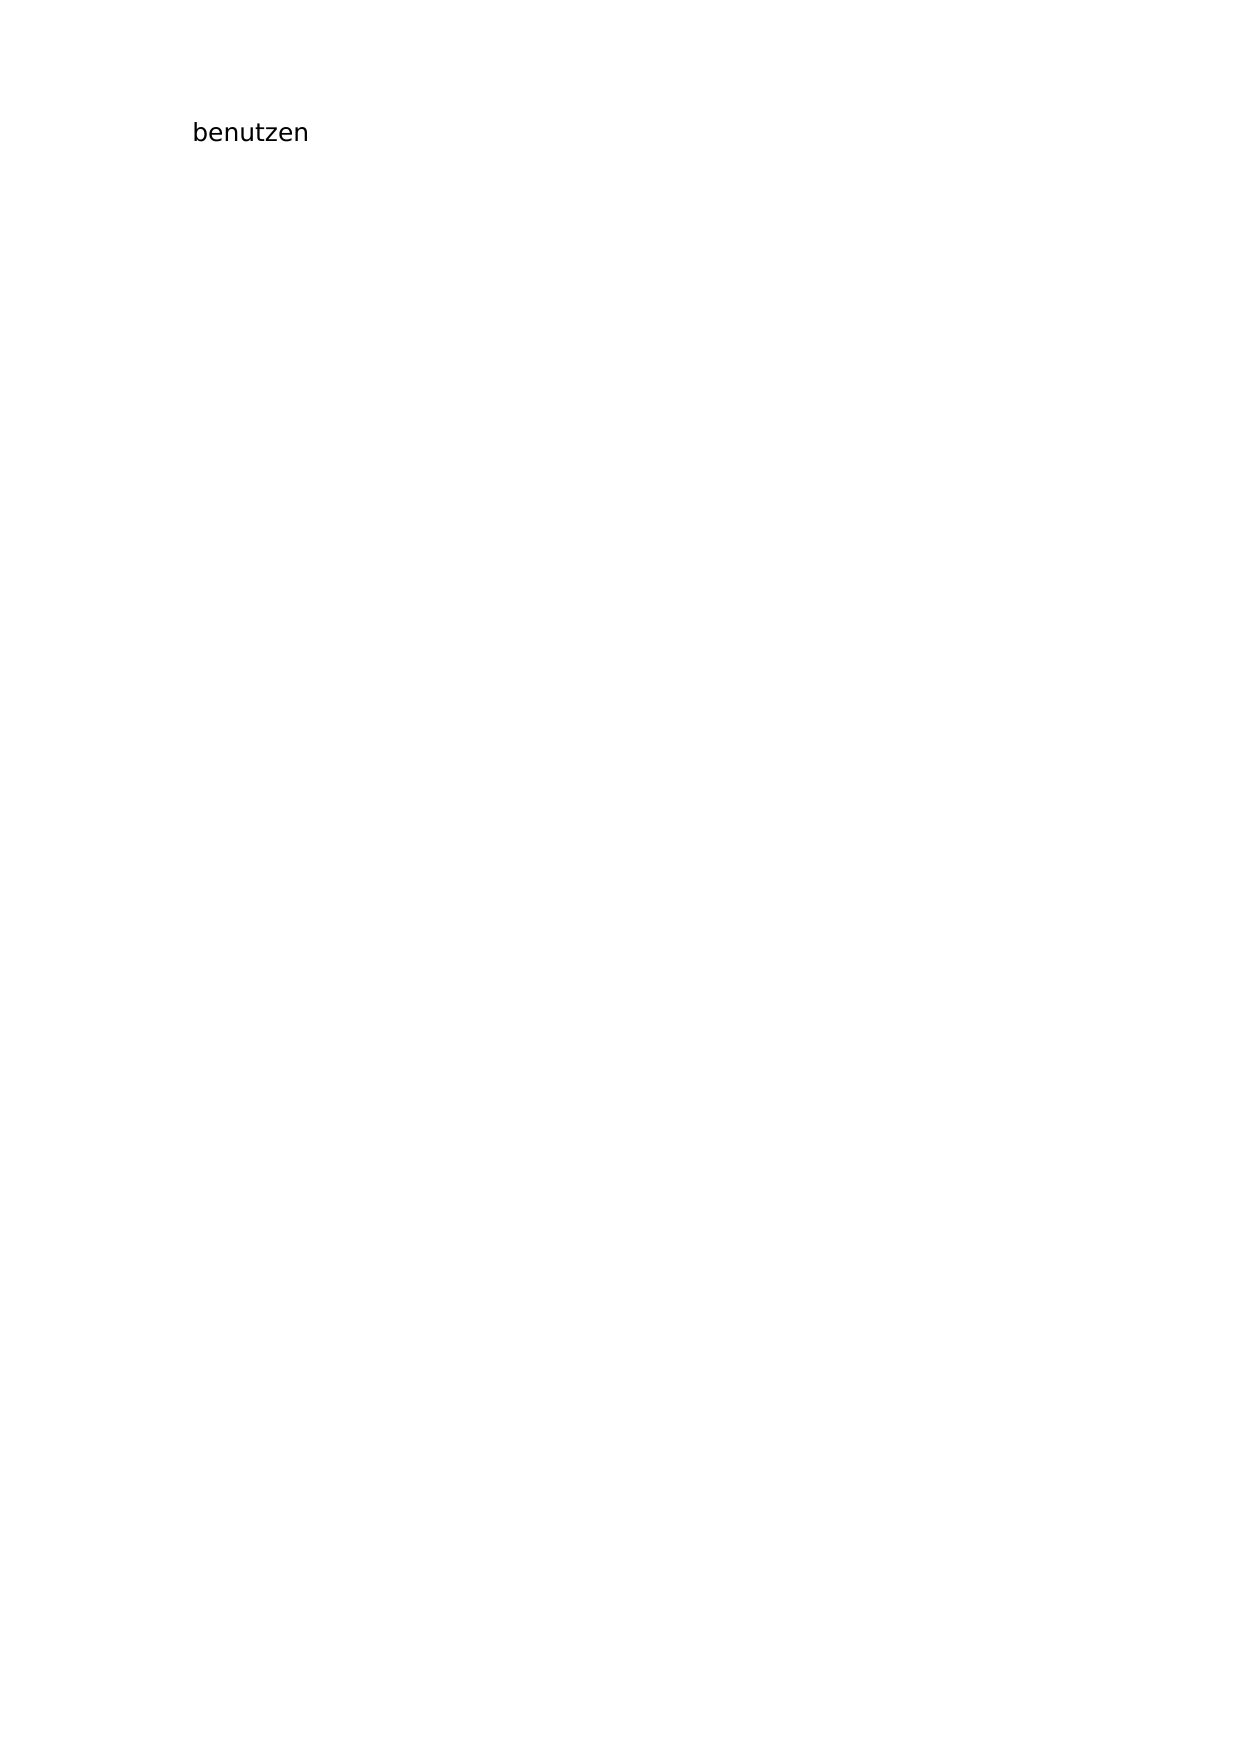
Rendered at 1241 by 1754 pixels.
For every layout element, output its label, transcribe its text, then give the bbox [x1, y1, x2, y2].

list benutzen [177, 118, 1122, 147]
